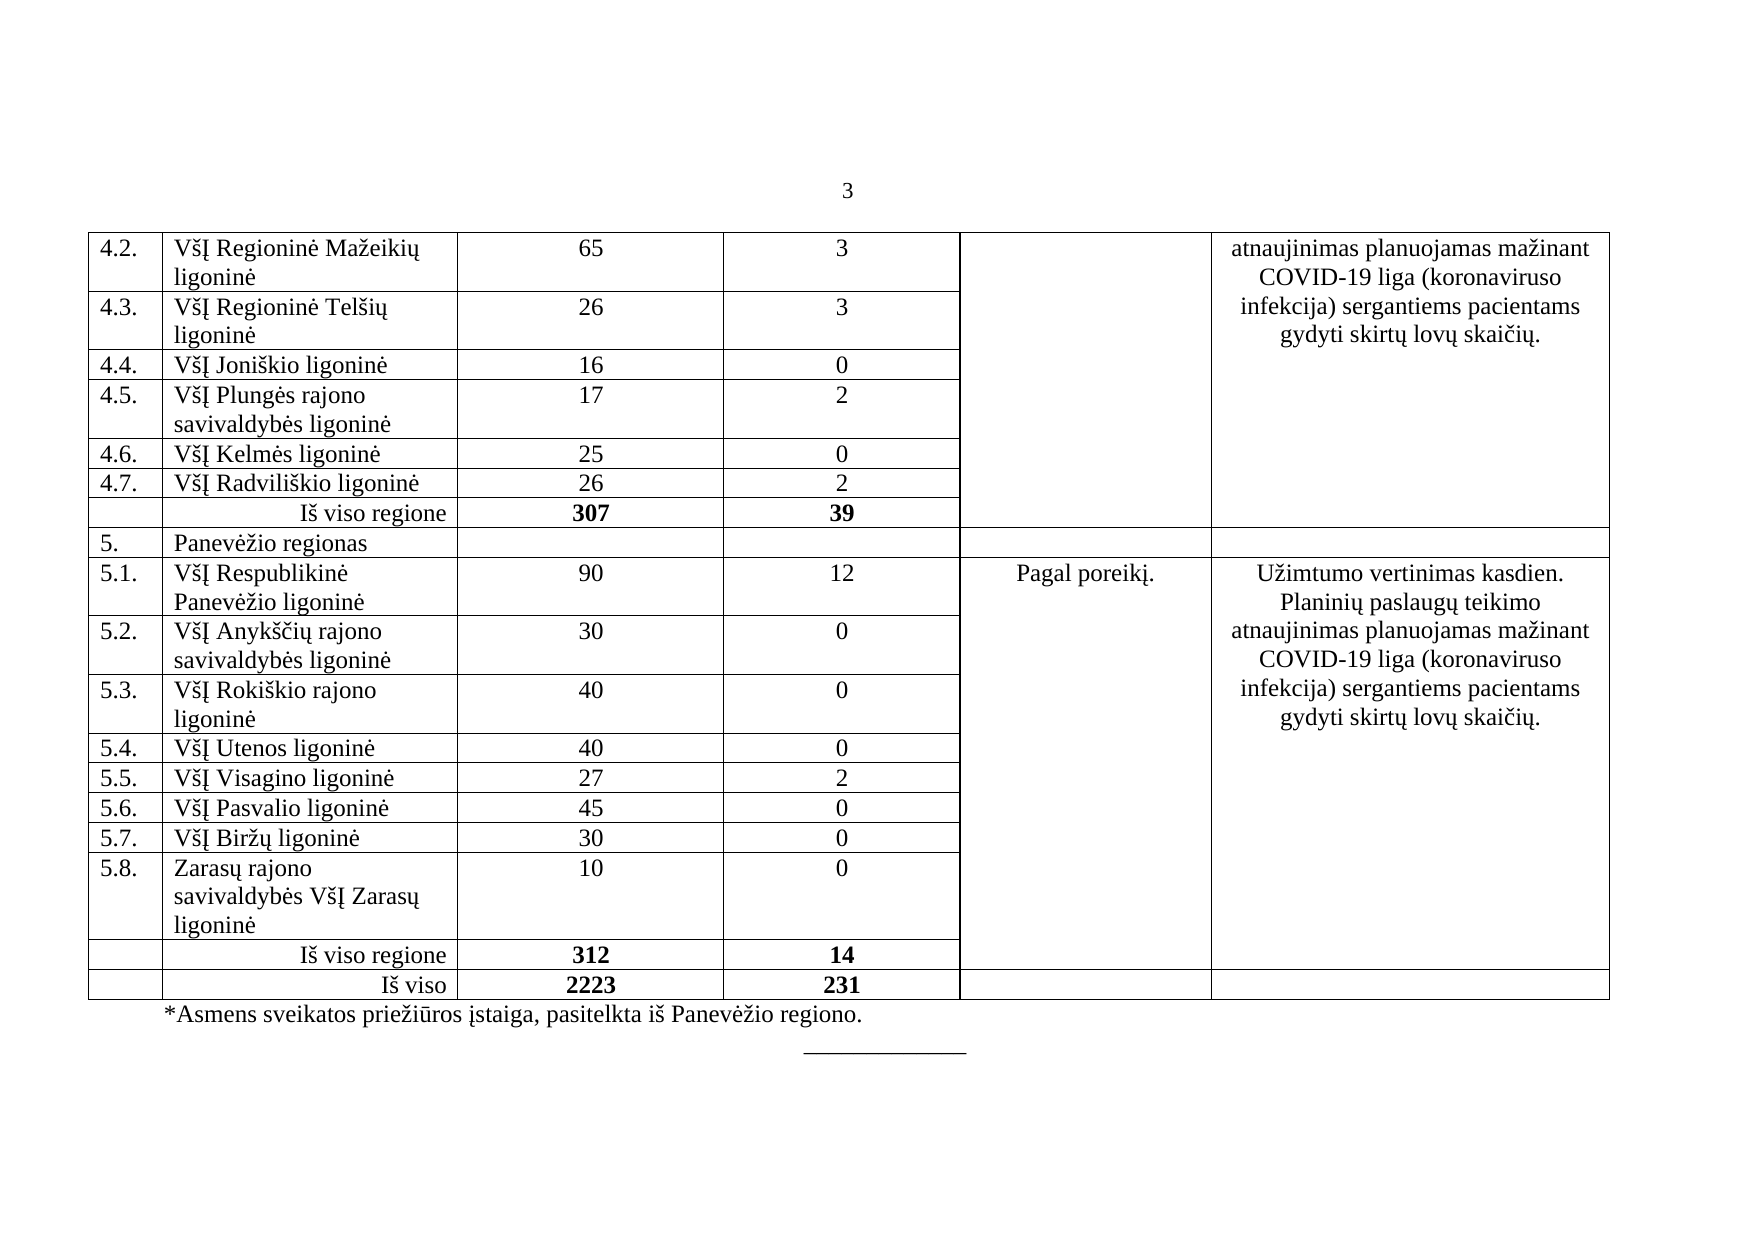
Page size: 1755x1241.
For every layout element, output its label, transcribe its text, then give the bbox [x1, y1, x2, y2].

table_cell Iš viso [163, 970, 457, 998]
table_cell [89, 940, 162, 969]
table_cell [961, 970, 1211, 998]
table_cell 5.4. [89, 734, 162, 762]
table_cell 5.5. [89, 763, 162, 792]
table_cell Iš viso regione [163, 498, 457, 527]
table_cell 5.7. [89, 823, 162, 852]
table_cell 26 [458, 292, 723, 349]
table_cell VšĮ Anykščių rajono savivaldybės ligoninė [163, 616, 457, 674]
table_cell 4.2. [89, 233, 162, 291]
table_cell 39 [724, 498, 959, 527]
table_cell 40 [458, 734, 723, 762]
table_cell 3 [724, 292, 959, 349]
table_cell VšĮ Respublikinė Panevėžio ligoninė [163, 558, 457, 615]
table_cell VšĮ Regioninė Telšių ligoninė [163, 292, 457, 349]
table_cell 2223 [458, 970, 723, 998]
table_cell 0 [724, 853, 959, 939]
table_cell 231 [724, 970, 959, 998]
table_cell 0 [724, 675, 959, 732]
table_cell Iš viso regione [163, 940, 457, 969]
table_cell Užimtumo vertinimas kasdien. Planinių paslaugų teikimo atnaujinimas planuojamas mažinant COVID-19 liga (koronaviruso infekcija) sergantiems pacientams gydyti skirtų lovų skaičių. [1212, 558, 1609, 969]
table_cell 30 [458, 823, 723, 852]
table_cell 40 [458, 675, 723, 732]
table_cell 25 [458, 439, 723, 467]
table_cell 5.2. [89, 616, 162, 674]
table_cell 5.8. [89, 853, 162, 939]
table_cell 2 [724, 380, 959, 438]
table_cell 0 [724, 734, 959, 762]
table_cell Zarasų rajono savivaldybės VšĮ Zarasų ligoninė [163, 853, 457, 939]
table_cell [89, 498, 162, 527]
table_cell [458, 528, 723, 557]
table_cell 312 [458, 940, 723, 969]
table_cell VšĮ Radviliškio ligoninė [163, 469, 457, 497]
table_cell [89, 970, 162, 998]
table_cell 14 [724, 940, 959, 969]
table_cell atnaujinimas planuojamas mažinant COVID-19 liga (koronaviruso infekcija) sergantiems pacientams gydyti skirtų lovų skaičių. [1212, 233, 1609, 527]
table_cell 0 [724, 439, 959, 467]
table_cell [1212, 528, 1609, 557]
table_cell 4.5. [89, 380, 162, 438]
table_cell VšĮ Plungės rajono savivaldybės ligoninė [163, 380, 457, 438]
table_cell VšĮ Regioninė Mažeikių ligoninė [163, 233, 457, 291]
table_cell 12 [724, 558, 959, 615]
table_cell 4.3. [89, 292, 162, 349]
table_cell VšĮ Kelmės ligoninė [163, 439, 457, 467]
table_cell 26 [458, 469, 723, 497]
table_cell 10 [458, 853, 723, 939]
table_cell 2 [724, 763, 959, 792]
table_cell 0 [724, 793, 959, 822]
table_cell 30 [458, 616, 723, 674]
table_cell 16 [458, 350, 723, 379]
table_cell VšĮ Joniškio ligoninė [163, 350, 457, 379]
table_cell VšĮ Pasvalio ligoninė [163, 793, 457, 822]
table_cell 5.3. [89, 675, 162, 732]
table_cell 0 [724, 350, 959, 379]
table_cell [724, 528, 959, 557]
table_cell 4.4. [89, 350, 162, 379]
table_cell 65 [458, 233, 723, 291]
table_cell 17 [458, 380, 723, 438]
table_cell 27 [458, 763, 723, 792]
table_cell 5.1. [89, 558, 162, 615]
table_cell 90 [458, 558, 723, 615]
table_cell 3 [724, 233, 959, 291]
table_cell 4.7. [89, 469, 162, 497]
table_cell [1212, 970, 1609, 998]
table_cell Pagal poreikį. [961, 558, 1211, 969]
table_cell VšĮ Visagino ligoninė [163, 763, 457, 792]
text *Asmens sveikatos priežiūros įstaiga, pasitelkta iš Panevėžio regiono. [164, 1000, 1606, 1028]
table_cell 0 [724, 616, 959, 674]
table_cell 5.6. [89, 793, 162, 822]
table_cell 5. [89, 528, 162, 557]
table_cell 2 [724, 469, 959, 497]
table_cell [961, 528, 1211, 557]
table_cell VšĮ Biržų ligoninė [163, 823, 457, 852]
table_cell 0 [724, 823, 959, 852]
table_cell VšĮ Utenos ligoninė [163, 734, 457, 762]
table_cell 45 [458, 793, 723, 822]
table_cell 4.6. [89, 439, 162, 467]
table_cell [961, 233, 1211, 527]
text _____________ [164, 1028, 1606, 1057]
table_cell VšĮ Rokiškio rajono ligoninė [163, 675, 457, 732]
table_cell Panevėžio regionas [163, 528, 457, 557]
table_cell 307 [458, 498, 723, 527]
